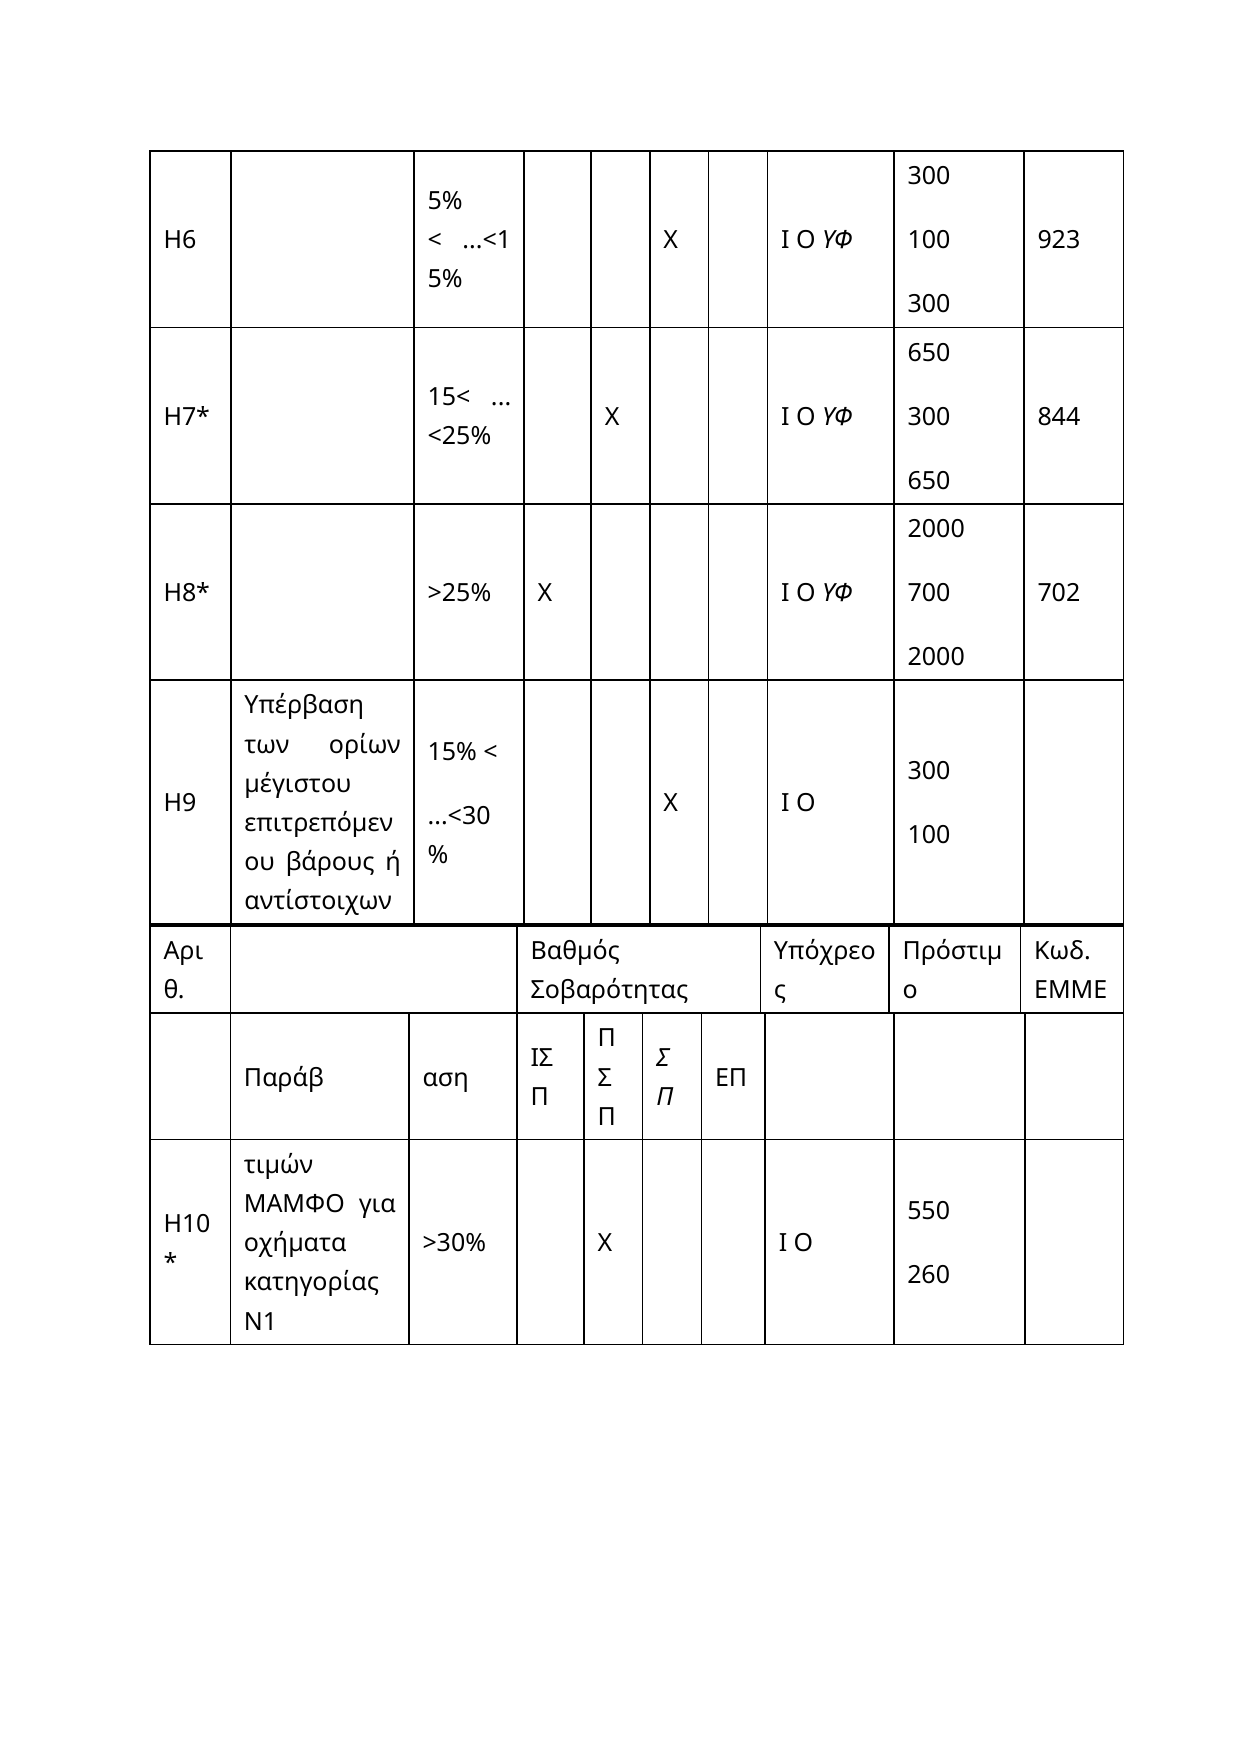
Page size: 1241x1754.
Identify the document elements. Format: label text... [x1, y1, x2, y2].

table_cell [592, 505, 649, 679]
table_header Αριθ. [151, 927, 230, 1012]
table_cell [651, 505, 708, 679]
table_cell 702 [1025, 505, 1123, 679]
table_cell [766, 1014, 893, 1139]
table_cell [525, 328, 590, 503]
table_cell Η7* [151, 328, 230, 503]
table_header Βαθμός Σοβαρότητας [518, 927, 760, 1012]
table_cell [651, 328, 708, 503]
table_cell >30% [410, 1140, 516, 1343]
table_cell [1026, 1140, 1123, 1343]
table_cell [1026, 1014, 1123, 1139]
table_header Υπόχρεος [761, 927, 888, 1012]
table_cell 2000 700 2000 [895, 505, 1023, 679]
table_cell [709, 505, 767, 679]
table_cell [702, 1140, 764, 1343]
table_cell Ι Ο ΥΦ [768, 328, 893, 503]
table_cell Υπέρβαση των ορίων μέγιστου επιτρεπόμενου βάρους ή αντίστοιχων [232, 681, 413, 923]
table_cell Ι Ο ΥΦ [768, 505, 893, 679]
table_cell [1025, 681, 1123, 923]
table_header Κωδ. ΕΜΜΕ [1021, 927, 1123, 1012]
table_cell [643, 1140, 701, 1343]
table_cell 300 100 300 [895, 152, 1023, 326]
table_cell Χ [651, 681, 708, 923]
table_cell αση [410, 1014, 516, 1139]
table_cell 15% < ...<30% [415, 681, 523, 923]
table_header [231, 927, 516, 1012]
table_cell 550 260 [895, 1140, 1024, 1343]
table_cell Χ [585, 1140, 642, 1343]
table_cell 300 100 [895, 681, 1023, 923]
table_cell Ι Ο [766, 1140, 893, 1343]
table_cell 844 [1025, 328, 1123, 503]
table_cell Η6 [151, 152, 230, 326]
table_cell [518, 1140, 583, 1343]
table_cell 5% < ...<15% [415, 152, 523, 326]
table_cell ΣΠ [643, 1014, 701, 1139]
table_cell ΠΣ Π [585, 1014, 642, 1139]
table_cell 650 300 650 [895, 328, 1023, 503]
table_cell Χ [651, 152, 708, 326]
table_cell Ι Ο [768, 681, 893, 923]
table_cell Χ [525, 505, 590, 679]
table_cell Παράβ [231, 1014, 408, 1139]
table_cell [895, 1014, 1024, 1139]
table_cell Η8* [151, 505, 230, 679]
table_cell ΕΠ [702, 1014, 764, 1139]
table_cell [525, 681, 590, 923]
table_cell [151, 1014, 230, 1139]
table_cell Η9 [151, 681, 230, 923]
table_cell τιμών ΜΑΜΦΟ για οχήματα κατηγορίας N1 [231, 1140, 408, 1343]
table_cell [709, 152, 767, 326]
table_cell Χ [592, 328, 649, 503]
table_cell Η10* [151, 1140, 230, 1343]
table_cell ΙΣΠ [518, 1014, 583, 1139]
table_cell [709, 328, 767, 503]
table_cell [232, 505, 413, 679]
table_cell [592, 681, 649, 923]
table_header Πρόστιμο [890, 927, 1020, 1012]
table_cell [232, 328, 413, 503]
table_cell 923 [1025, 152, 1123, 326]
table_cell [525, 152, 590, 326]
table_cell [709, 681, 767, 923]
table_cell [592, 152, 649, 326]
table_cell >25% [415, 505, 523, 679]
table_cell [232, 152, 413, 326]
table_cell Ι Ο ΥΦ [768, 152, 893, 326]
table_cell 15< ...<25% [415, 328, 523, 503]
